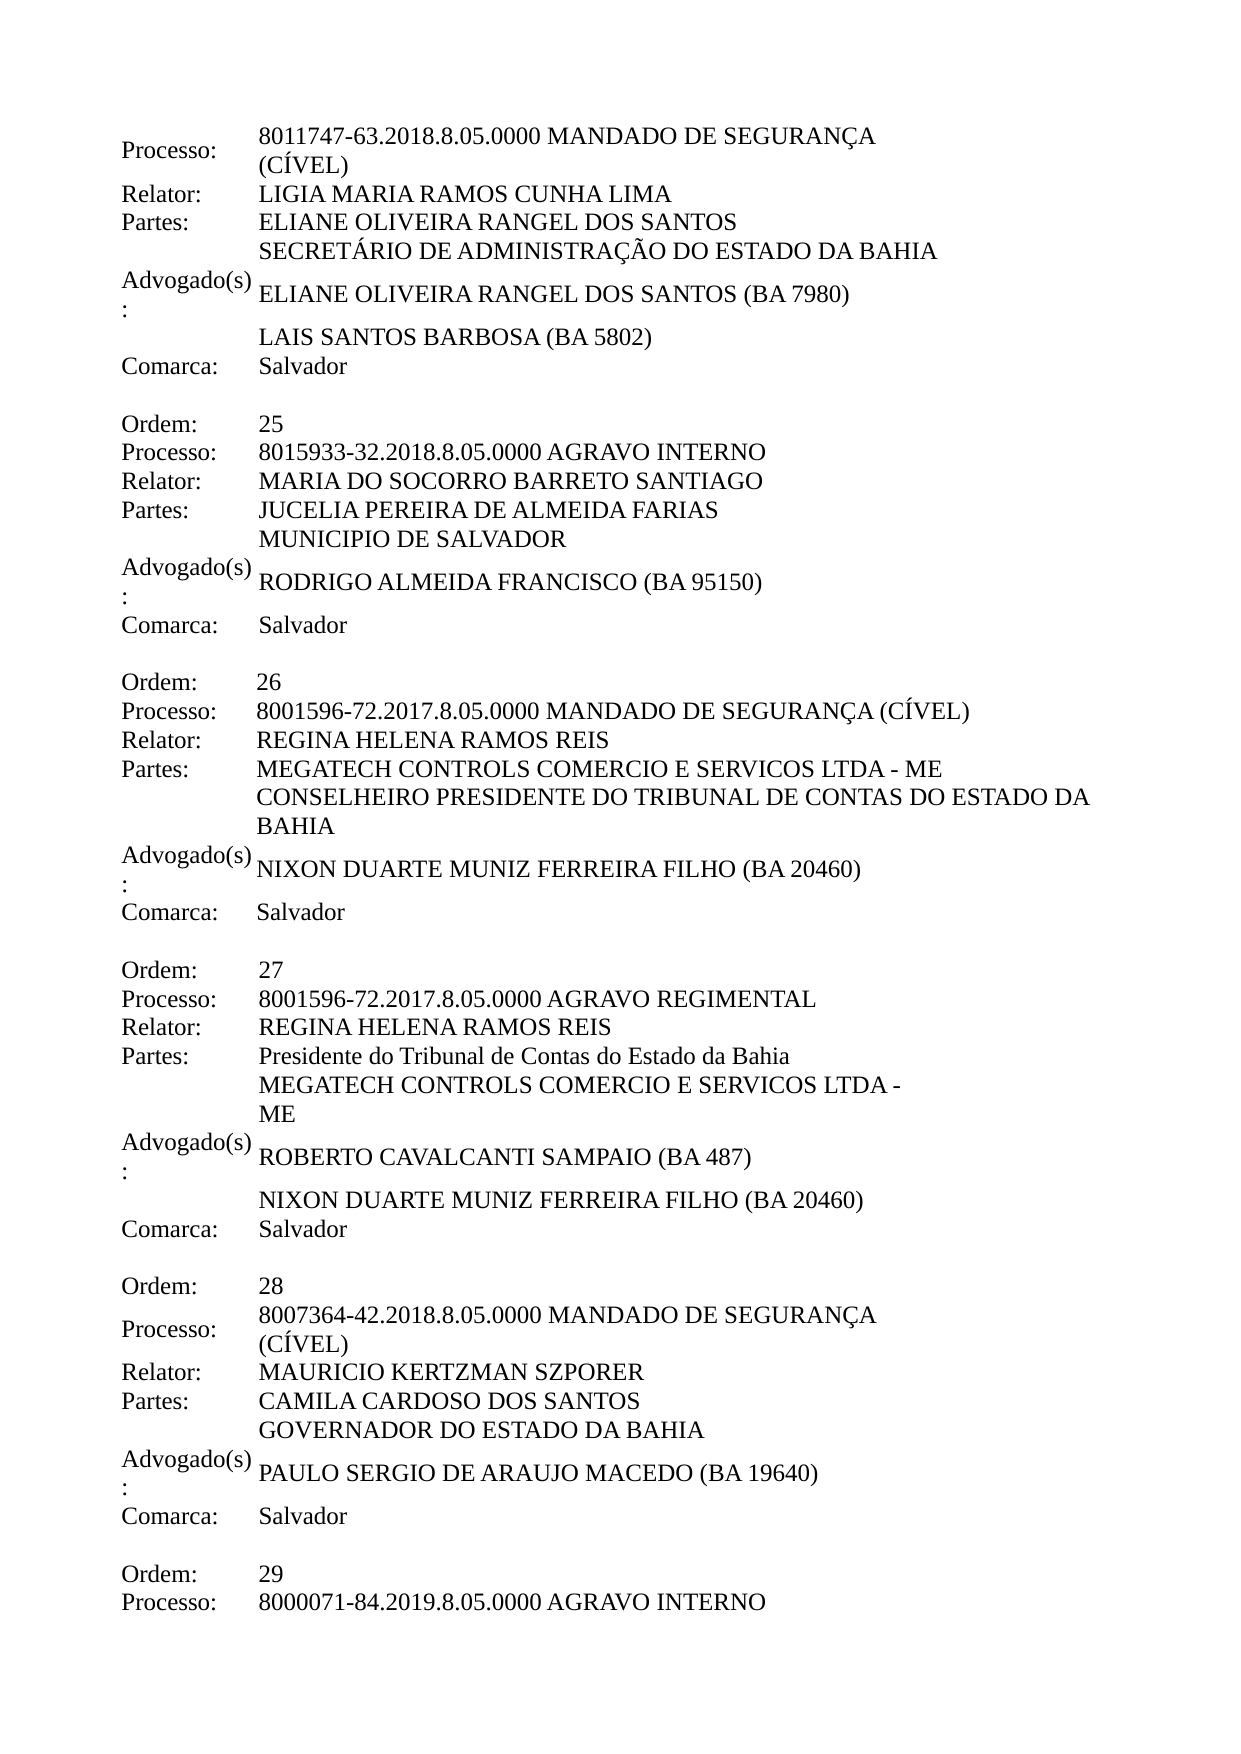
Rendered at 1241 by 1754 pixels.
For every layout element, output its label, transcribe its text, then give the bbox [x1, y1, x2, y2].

table_cell Comarca: [121, 1501, 258, 1530]
table_cell Partes: [121, 754, 256, 782]
table_cell [121, 323, 258, 351]
table_cell ROBERTO CAVALCANTI SAMPAIO (BA 487) [258, 1128, 943, 1185]
table_cell PODER JUDICIÁRIO TRIBUNAL DE JUSTIÇA DO ESTADO DA BAHIA SEÇÃO CÍVEL DE DIREITO PÚBLICO PAUTA DE JULGAMENTO Processos que deverão ser julgados pelo(a) Seção Cível de Direito Público, em Sessão Ordinária que será realizada em 25/04/2019 às 08:30:00, no Tribunal de Justiça da Bahia, 5ª Av. do CAB, nº 560. Salvador/BA - Brasil - CEP 41745-971. Na forma do art. 183, §2º, do RITJBA, com a redação dada pela emenda regimental n. 12, disponibilizada no DJe de 31 de março de 2016, os advogados poderão apresentar pedido de julgamento presencial, com ou sem sustentação oral, até 30 (trinta) minutos antes do início da sessão de julgamento, dirigido ao Presidente do Órgão Julgador e entregue ao Diretor da respectiva Secretaria. Pauta de Julgamento originária do sistema PJE [118, 118, 1122, 1619]
table_cell 8007364-42.2018.8.05.0000 MANDADO DE SEGURANÇA (CÍVEL) [258, 1300, 972, 1357]
table_cell Processo: [121, 984, 258, 1012]
table_cell Processo: [121, 438, 258, 466]
table_cell PAULO SERGIO DE ARAUJO MACEDO (BA 19640) [258, 1444, 972, 1501]
table_cell Salvador [256, 898, 1098, 926]
table_cell Comarca: [121, 610, 258, 639]
table_cell 8001596-72.2017.8.05.0000 AGRAVO REGIMENTAL [258, 984, 943, 1012]
table_cell MEGATECH CONTROLS COMERCIO E SERVICOS LTDA - ME [256, 754, 1098, 782]
table_header Ordem: [121, 1559, 258, 1587]
table_header 26 [256, 668, 1098, 696]
table_cell NIXON DUARTE MUNIZ FERREIRA FILHO (BA 20460) [256, 840, 1098, 897]
table_cell Comarca: [121, 1214, 258, 1242]
table_cell Processo: [121, 121, 258, 179]
table_cell MEGATECH CONTROLS COMERCIO E SERVICOS LTDA - ME [258, 1070, 943, 1127]
table_header 25 [258, 409, 769, 437]
table_cell Salvador [258, 351, 971, 380]
table_cell Partes: [121, 208, 258, 236]
table_cell Relator: [121, 1358, 258, 1386]
table_cell REGINA HELENA RAMOS REIS [258, 1013, 943, 1041]
table_cell [121, 236, 258, 265]
table_cell LIGIA MARIA RAMOS CUNHA LIMA [258, 179, 971, 207]
table_cell Advogado(s): [121, 265, 258, 322]
table_cell Processo: [121, 696, 256, 725]
table_cell ELIANE OLIVEIRA RANGEL DOS SANTOS [258, 208, 971, 236]
table_cell LAIS SANTOS BARBOSA (BA 5802) [258, 323, 971, 351]
table_cell JUCELIA PEREIRA DE ALMEIDA FARIAS [258, 495, 769, 524]
table_header Ordem: [121, 955, 258, 984]
table_cell Partes: [121, 1041, 258, 1070]
table_cell [121, 1415, 258, 1444]
table_cell NIXON DUARTE MUNIZ FERREIRA FILHO (BA 20460) [258, 1185, 943, 1214]
table_cell SECRETÁRIO DE ADMINISTRAÇÃO DO ESTADO DA BAHIA [258, 236, 971, 265]
table_cell Advogado(s): [121, 1128, 258, 1185]
table_cell Comarca: [121, 351, 258, 380]
table_cell MARIA DO SOCORRO BARRETO SANTIAGO [258, 466, 769, 495]
table_cell ELIANE OLIVEIRA RANGEL DOS SANTOS (BA 7980) [258, 265, 971, 322]
table_header Ordem: [121, 409, 258, 437]
table_cell Relator: [121, 725, 256, 754]
table_cell Salvador [258, 1501, 972, 1530]
table_header 28 [258, 1271, 972, 1300]
table_cell Presidente do Tribunal de Contas do Estado da Bahia [258, 1041, 943, 1070]
table_cell Advogado(s): [121, 553, 258, 610]
table_cell Partes: [121, 1386, 258, 1415]
table_cell 8001596-72.2017.8.05.0000 MANDADO DE SEGURANÇA (CÍVEL) [256, 696, 1098, 725]
table_cell Salvador [258, 610, 769, 639]
table_cell [121, 1070, 258, 1127]
table_cell Relator: [121, 466, 258, 495]
table_cell Advogado(s): [121, 1444, 258, 1501]
table_cell Relator: [121, 179, 258, 207]
table_cell [121, 1185, 258, 1214]
table_cell [121, 524, 258, 552]
table_cell [121, 783, 256, 840]
table_header 29 [258, 1559, 928, 1587]
table_cell 8011747-63.2018.8.05.0000 MANDADO DE SEGURANÇA (CÍVEL) [258, 121, 971, 179]
table_cell Relator: [121, 1013, 258, 1041]
table_cell Processo: [121, 1300, 258, 1357]
table_cell RODRIGO ALMEIDA FRANCISCO (BA 95150) [258, 553, 769, 610]
table_cell Salvador [258, 1214, 943, 1242]
table_cell GOVERNADOR DO ESTADO DA BAHIA [258, 1415, 972, 1444]
table_header Ordem: [121, 1271, 258, 1300]
table_cell Processo: [121, 1588, 258, 1616]
table_cell 8015933-32.2018.8.05.0000 AGRAVO INTERNO [258, 438, 769, 466]
table_cell Advogado(s): [121, 840, 256, 897]
table_header Ordem: [121, 668, 256, 696]
table_cell REGINA HELENA RAMOS REIS [256, 725, 1098, 754]
table_cell CAMILA CARDOSO DOS SANTOS [258, 1386, 972, 1415]
table_cell Comarca: [121, 898, 256, 926]
table_cell CONSELHEIRO PRESIDENTE DO TRIBUNAL DE CONTAS DO ESTADO DA BAHIA [256, 783, 1098, 840]
table_cell Partes: [121, 495, 258, 524]
table_header 27 [258, 955, 943, 984]
table_cell 8000071-84.2019.8.05.0000 AGRAVO INTERNO [258, 1588, 928, 1616]
table_cell MAURICIO KERTZMAN SZPORER [258, 1358, 972, 1386]
table_cell MUNICIPIO DE SALVADOR [258, 524, 769, 552]
